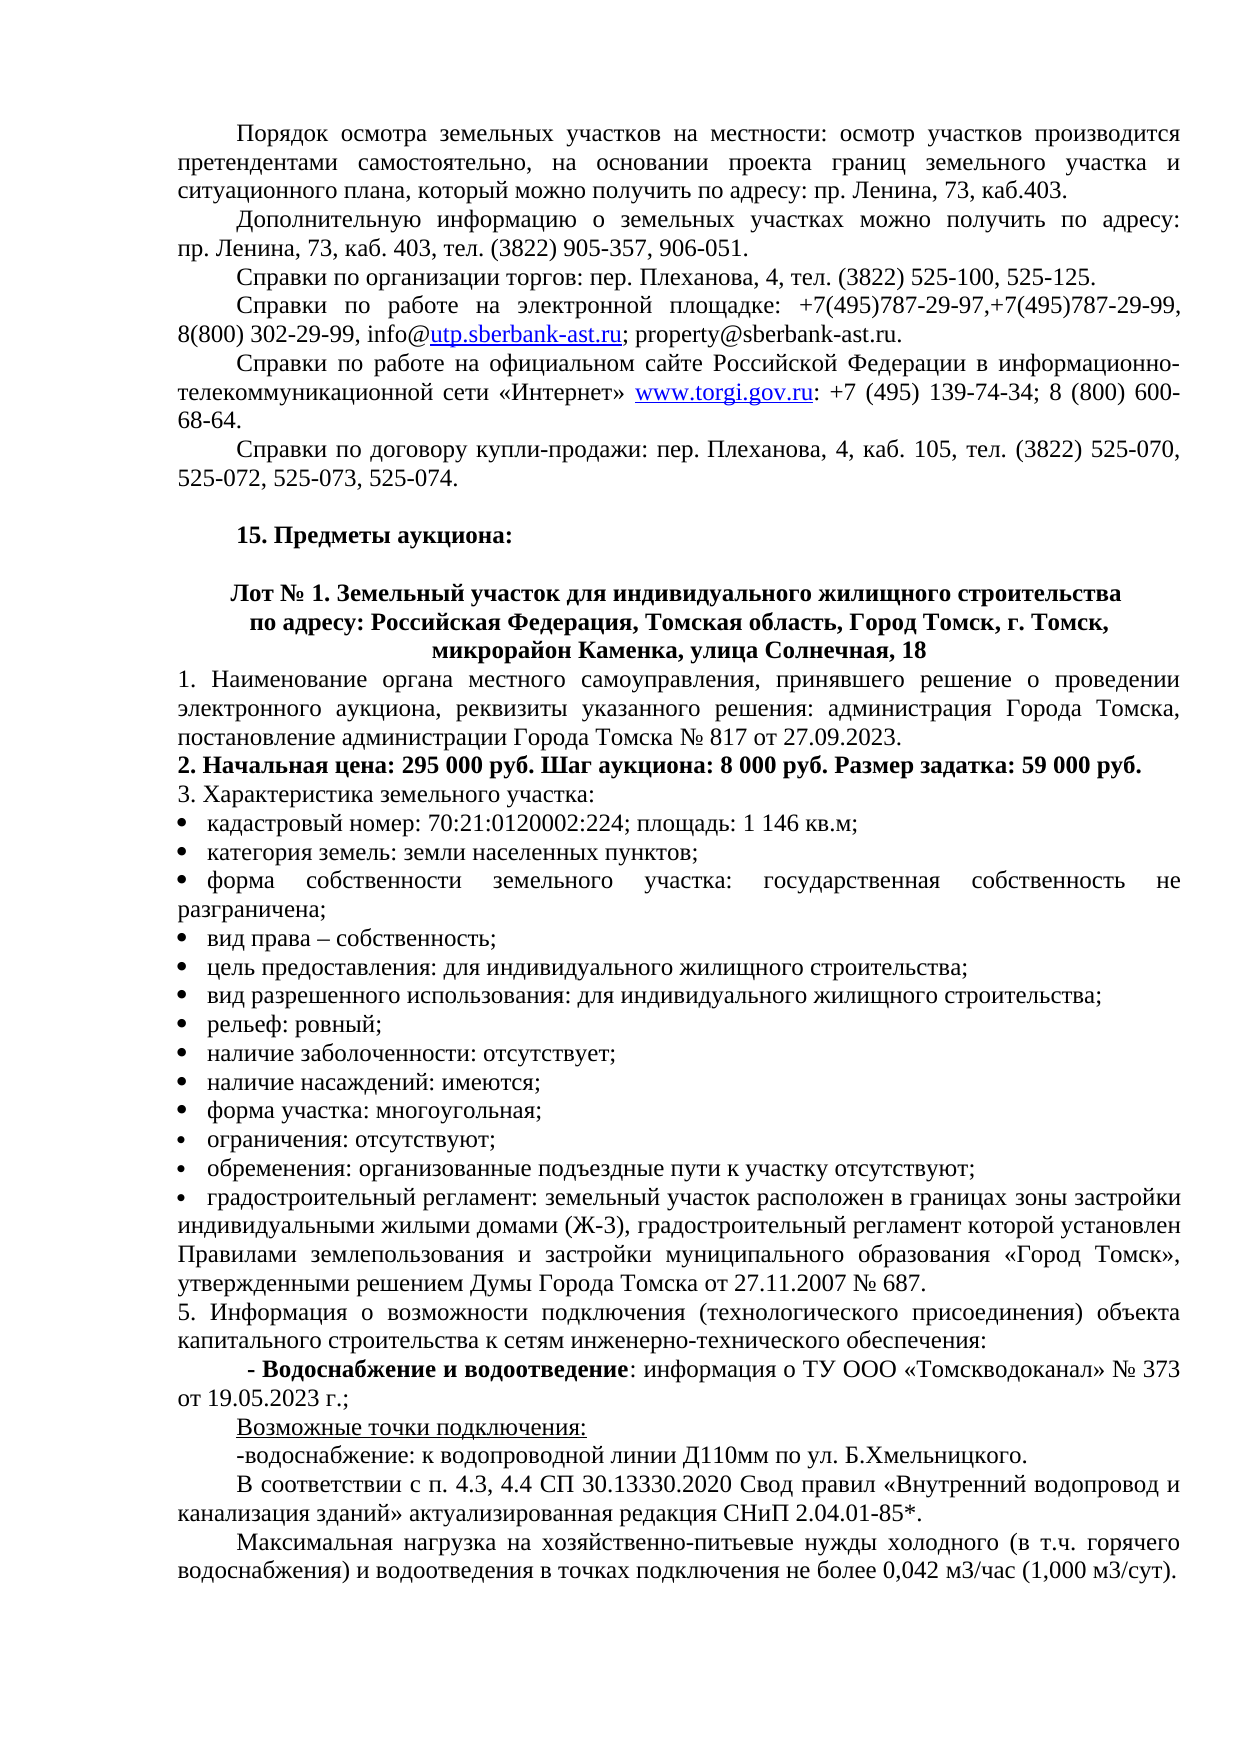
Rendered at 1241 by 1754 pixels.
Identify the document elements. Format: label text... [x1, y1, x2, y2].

text В соответствии с п. 4.3, 4.4 СП 30.13330.2020 Свод правил «Внутренний водопровод и канализация зданий» актуализированная редакция СНиП 2.04.01-85*. [177, 1469, 1181, 1527]
text 1. Наименование органа местного самоуправления, принявшего решение о проведении электронного аукциона, реквизиты указанного решения: администрация Города Томска, постановление администрации Города Томска № 817 от 27.09.2023. [177, 664, 1181, 751]
text 5. Информация о возможности подключения (технологического присоединения) объекта капитального строительства к сетям инженерно-технического обеспечения: [177, 1297, 1181, 1354]
text Лот № 1. Земельный участок для индивидуального жилищного строительства [177, 578, 1181, 607]
text Справки по работе на электронной площадке: +7(495)787-29-97,+7(495)787-29-99, 8(800) 302-29-99, info@utp.sberbank-ast.ru; property@sberbank-ast.ru. [177, 291, 1181, 348]
list кадастровый номер: 70:21:0120002:224; площадь: 1 146 кв.м; [177, 808, 1181, 837]
list категория земель: земли населенных пунктов; [177, 837, 1181, 866]
text Справки по работе на официальном сайте Российской Федерации в информационно-телекоммуникационной сети «Интернет» www.torgi.gov.ru: +7 (495) 139-74-34; 8 (800) 600-68-64. [177, 348, 1181, 434]
list рельеф: ровный; [177, 1009, 1181, 1038]
text Справки по организации торгов: пер. Плеханова, 4, тел. (3822) 525-100, 525-125. [177, 262, 1181, 291]
text -водоснабжение: к водопроводной линии Д110мм по ул. Б.Хмельницкого. [177, 1441, 1181, 1469]
list вид права – собственность; [177, 923, 1181, 952]
list наличие заболоченности: отсутствует; [177, 1038, 1181, 1067]
text по адресу: Российская Федерация, Томская область, Город Томск, г. Томск, микрорайон Каменка, улица Солнечная, 18 [177, 607, 1181, 664]
text 2. Начальная цена: 295 000 руб. Шаг аукциона: 8 000 руб. Размер задатка: 59 000 руб. [177, 751, 1181, 779]
list форма собственности земельного участка: государственная собственность не разграничена; [177, 866, 1181, 923]
text Справки по договору купли-продажи: пер. Плеханова, 4, каб. 105, тел. (3822) 525-070, 525-072, 525-073, 525-074. [177, 434, 1181, 492]
list вид разрешенного использования: для индивидуального жилищного строительства; [177, 981, 1181, 1009]
text Возможные точки подключения: [177, 1412, 1181, 1441]
list наличие насаждений: имеются; [177, 1067, 1181, 1096]
text 15. Предметы аукциона: [177, 521, 1181, 549]
list обременения: организованные подъездные пути к участку отсутствуют; [177, 1153, 1181, 1182]
list градостроительный регламент: земельный участок расположен в границах зоны застройки индивидуальными жилыми домами (Ж-3), градостроительный регламент которой установлен Правилами землепользования и застройки муниципального образования «Город Томск», утвержденными решением Думы Города Томска от 27.11.2007 № 687. [177, 1182, 1181, 1297]
text Дополнительную информацию о земельных участках можно получить по адресу: пр. Ленина, 73, каб. 403, тел. (3822) 905-357, 906-051. [177, 204, 1181, 262]
list цель предоставления: для индивидуального жилищного строительства; [177, 952, 1181, 981]
list ограничения: отсутствуют; [177, 1124, 1181, 1153]
text Максимальная нагрузка на хозяйственно-питьевые нужды холодного (в т.ч. горячего водоснабжения) и водоотведения в точках подключения не более 0,042 м3/час (1,000 м3/сут). [177, 1527, 1181, 1584]
text - Водоснабжение и водоотведение: информация о ТУ ООО «Томскводоканал» № 373 от 19.05.2023 г.; [177, 1354, 1181, 1412]
text Порядок осмотра земельных участков на местности: осмотр участков производится претендентами самостоятельно, на основании проекта границ земельного участка и ситуационного плана, который можно получить по адресу: пр. Ленина, 73, каб.403. [177, 118, 1181, 204]
text 3. Характеристика земельного участка: [177, 779, 1181, 808]
list форма участка: многоугольная; [177, 1096, 1181, 1124]
